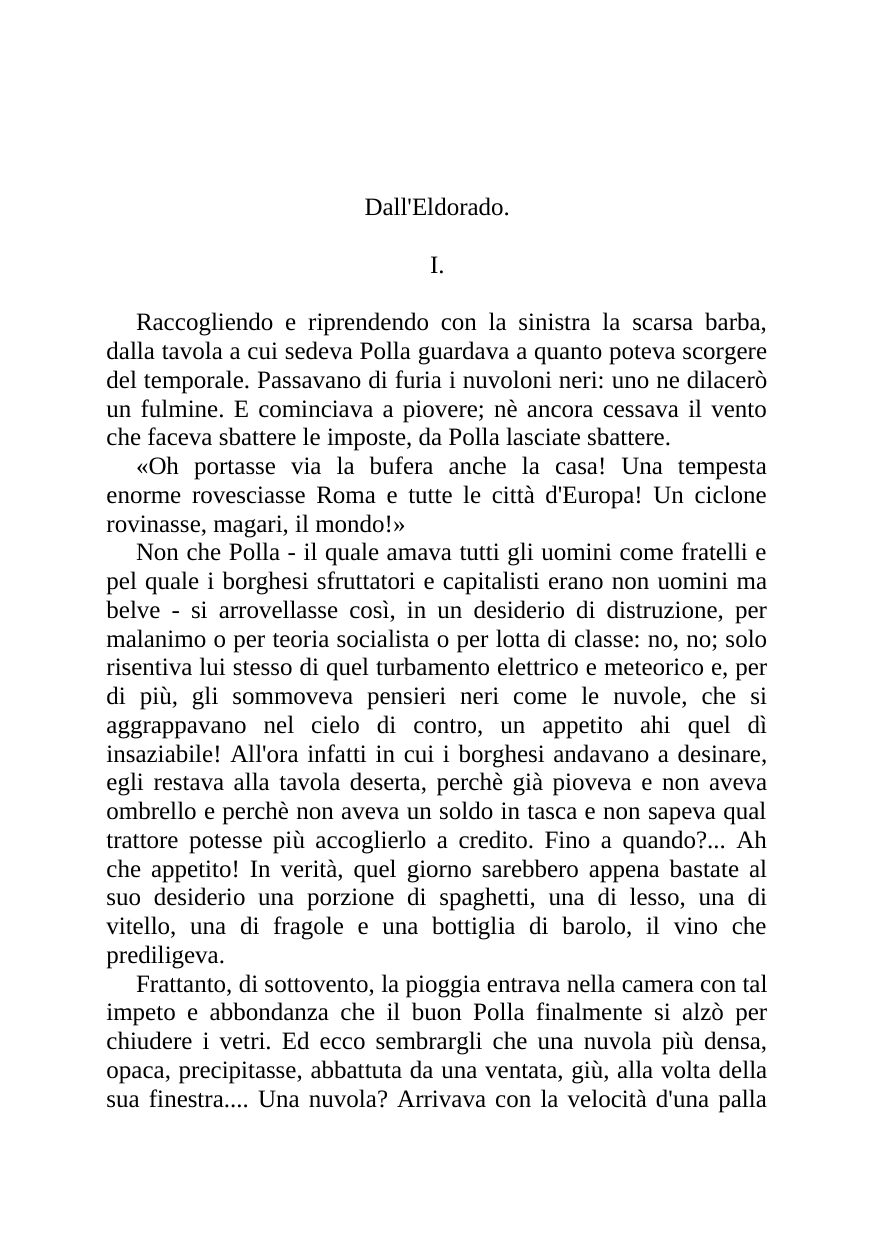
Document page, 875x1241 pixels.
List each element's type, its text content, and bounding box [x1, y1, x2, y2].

text «Oh portasse via la bufera anche la casa! Una tempesta enorme rovesciasse Roma e tutte le città d'Europa! Un ciclone rovinasse, magari, il mondo!» [106, 451, 768, 537]
text Non che Polla - il quale amava tutti gli uomini come fratelli e pel quale i borghesi sfruttatori e capitalisti erano non uomini ma belve - si arrovellasse così, in un desiderio di distruzione, per malanimo o per teoria socialista o per lotta di classe: no, no; solo risentiva lui stesso di quel turbamento elettrico e meteorico e, per di più, gli sommoveva pensieri neri come le nuvole, che si aggrappavano nel cielo di contro, un appetito ahi quel dì insaziabile! All'ora infatti in cui i borghesi andavano a desinare, egli restava alla tavola deserta, perchè già pioveva e non aveva ombrello e perchè non aveva un soldo in tasca e non sapeva qual trattore potesse più accoglierlo a credito. Fino a quando?... Ah che appetito! In verità, quel giorno sarebbero appena bastate al suo desiderio una porzione di spaghetti, una di lesso, una di vitello, una di fragole e una bottiglia di barolo, il vino che prediligeva. [106, 537, 768, 969]
text Dall'Eldorado. [106, 192, 768, 221]
text Frattanto, di sottovento, la pioggia entrava nella camera con tal impeto e abbondanza che il buon Polla finalmente si alzò per chiudere i vetri. Ed ecco sembrargli che una nuvola più densa, opaca, precipitasse, abbattuta da una ventata, giù, alla volta della sua finestra.... Una nuvola? Arrivava con la velocità d'una palla [106, 969, 768, 1112]
text Raccogliendo e riprendendo con la sinistra la scarsa barba, dalla tavola a cui sedeva Polla guardava a quanto poteva scorgere del temporale. Passavano di furia i nuvoloni neri: uno ne dilacerò un fulmine. E cominciava a piovere; nè ancora cessava il vento che faceva sbattere le imposte, da Polla lasciate sbattere. [106, 307, 768, 451]
text I. [106, 250, 768, 279]
